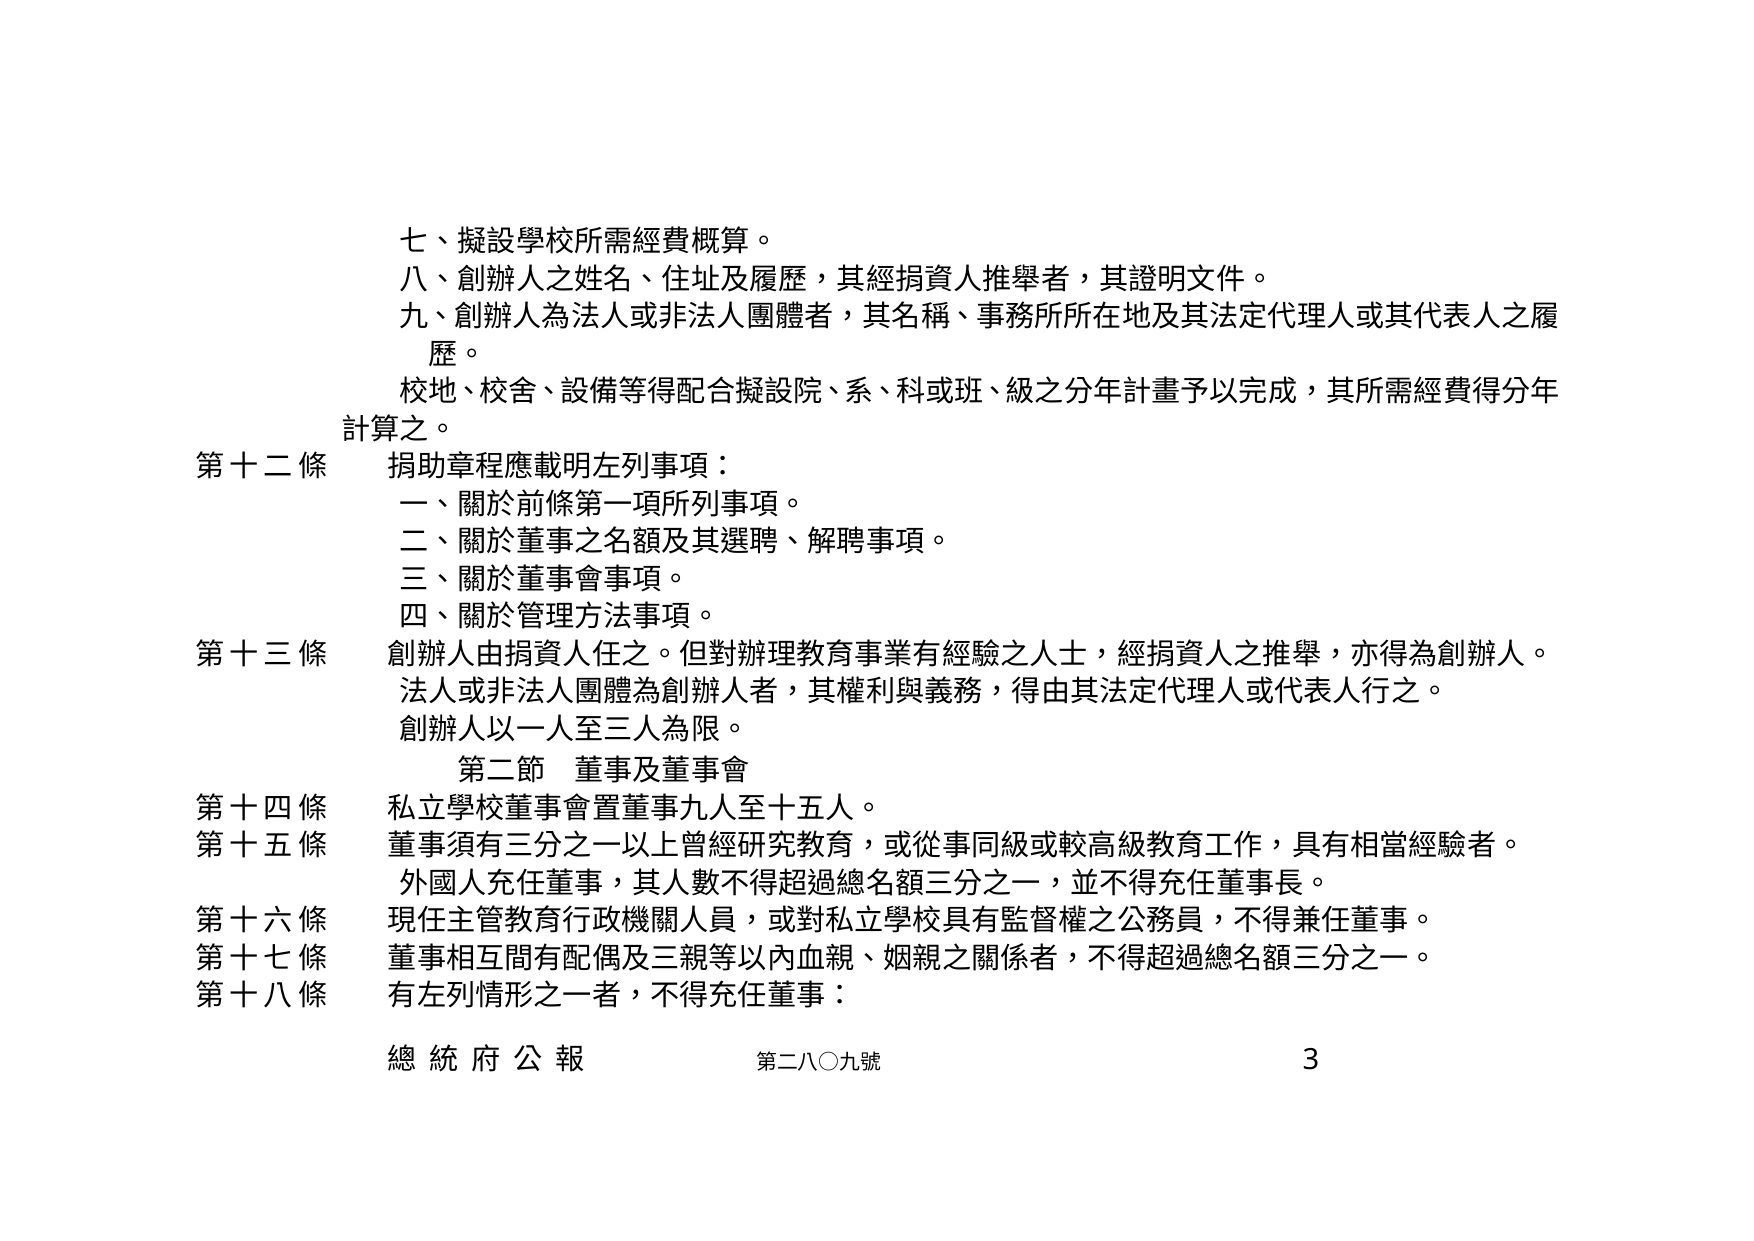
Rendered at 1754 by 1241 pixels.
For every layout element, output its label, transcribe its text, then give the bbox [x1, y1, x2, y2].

text 第十七條 董事相互間有配偶及三親等以內血親、姻親之關係者，不得超過總名額三分之一。 [195, 938, 1559, 976]
text 外國人充任董事，其人數不得超過總名額三分之一，並不得充任董事長。 [341, 863, 1559, 901]
text 八、創辦人之姓名、住址及履歷，其經捐資人推舉者，其證明文件。 [399, 259, 1559, 297]
text 第十六條 現任主管教育行政機關人員，或對私立學校具有監督權之公務員，不得兼任董事。 [195, 901, 1559, 938]
text 法人或非法人團體為創辦人者，其權利與義務，得由其法定代理人或代表人行之。 [341, 672, 1559, 709]
text 九、創辦人為法人或非法人團體者，其名稱、事務所所在地及其法定代理人或其代表人之履歷。 [399, 297, 1559, 372]
text 第十四條 私立學校董事會置董事九人至十五人。 [195, 788, 1559, 826]
text 四、關於管理方法事項。 [399, 597, 1559, 634]
text 三、關於董事會事項。 [399, 559, 1559, 597]
text 創辦人以一人至三人為限。 [341, 709, 1559, 747]
text 二、關於董事之名額及其選聘、解聘事項。 [399, 522, 1559, 559]
text 第十三條 創辦人由捐資人任之。但對辦理教育事業有經驗之人士，經捐資人之推舉，亦得為創辦人。 [195, 634, 1559, 672]
text 第十二條 捐助章程應載明左列事項： [195, 447, 1559, 484]
text 第十五條 董事須有三分之一以上曾經研究教育，或從事同級或較高級教育工作，具有相當經驗者。 [195, 826, 1559, 863]
text 一、關於前條第一項所列事項。 [399, 484, 1559, 522]
text 七、擬設學校所需經費概算。 [399, 222, 1559, 259]
text 校地、校舍、設備等得配合擬設院、系、科或班、級之分年計畫予以完成，其所需經費得分年計算之。 [341, 372, 1559, 447]
text 第十八條 有左列情形之一者，不得充任董事： [195, 976, 1559, 1013]
text 第二節 董事及董事會 [457, 747, 1559, 788]
